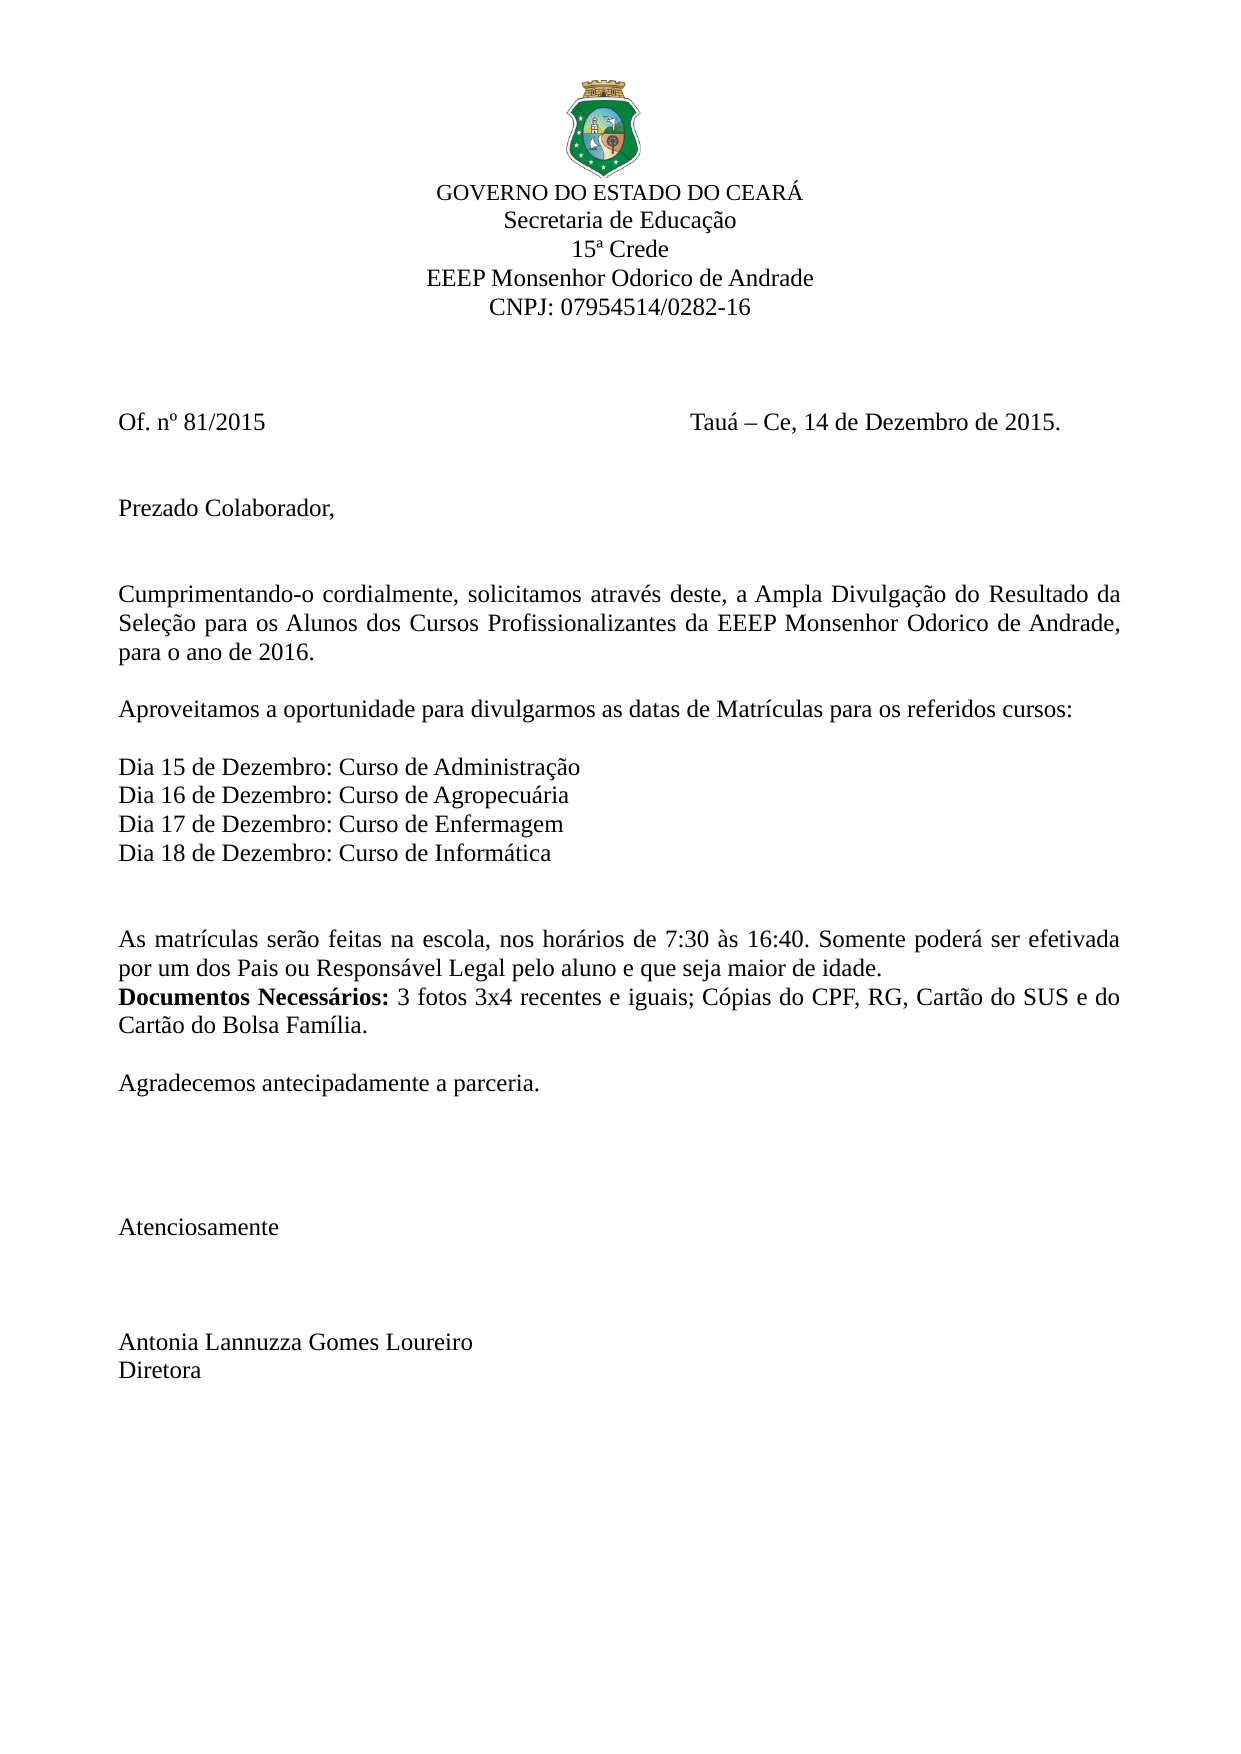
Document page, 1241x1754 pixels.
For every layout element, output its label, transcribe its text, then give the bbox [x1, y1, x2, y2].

text Diretora [118, 1356, 1122, 1384]
text EEEP Monsenhor Odorico de Andrade [118, 263, 1122, 292]
text GOVERNO DO ESTADO DO CEARÁ [118, 179, 1122, 206]
text Secretaria de Educação [118, 206, 1122, 234]
text CNPJ: 07954514/0282-16 [118, 292, 1122, 321]
text Dia 16 de Dezembro: Curso de Agropecuária [118, 781, 1122, 809]
text Dia 17 de Dezembro: Curso de Enfermagem [118, 809, 1122, 838]
text Prezado Colaborador, [118, 493, 1122, 522]
text 15ª Crede [118, 234, 1122, 263]
picture [566, 80, 641, 178]
text Cumprimentando-o cordialmente, solicitamos através deste, a Ampla Divulgação do Resultado da Seleção para os Alunos dos Cursos Profissionalizantes da EEEP Monsenhor Odorico de Andrade, para o ano de 2016. [118, 579, 1122, 666]
text Antonia Lannuzza Gomes Loureiro [118, 1327, 1122, 1356]
text As matrículas serão feitas na escola, nos horários de 7:30 às 16:40. Somente poderá ser efetivada por um dos Pais ou Responsável Legal pelo aluno e que seja maior de idade. [118, 924, 1122, 982]
text Dia 15 de Dezembro: Curso de Administração [118, 752, 1122, 781]
text Documentos Necessários: 3 fotos 3x4 recentes e iguais; Cópias do CPF, RG, Cartão do SUS e do Cartão do Bolsa Família. [118, 982, 1122, 1039]
text Dia 18 de Dezembro: Curso de Informática [118, 838, 1122, 867]
text Aproveitamos a oportunidade para divulgarmos as datas de Matrículas para os referidos cursos: [118, 694, 1122, 723]
text Of. nº 81/2015 Tauá – Ce, 14 de Dezembro de 2015. [118, 407, 1122, 436]
text Atenciosamente [118, 1212, 1122, 1241]
text Agradecemos antecipadamente a parceria. [118, 1068, 1122, 1097]
